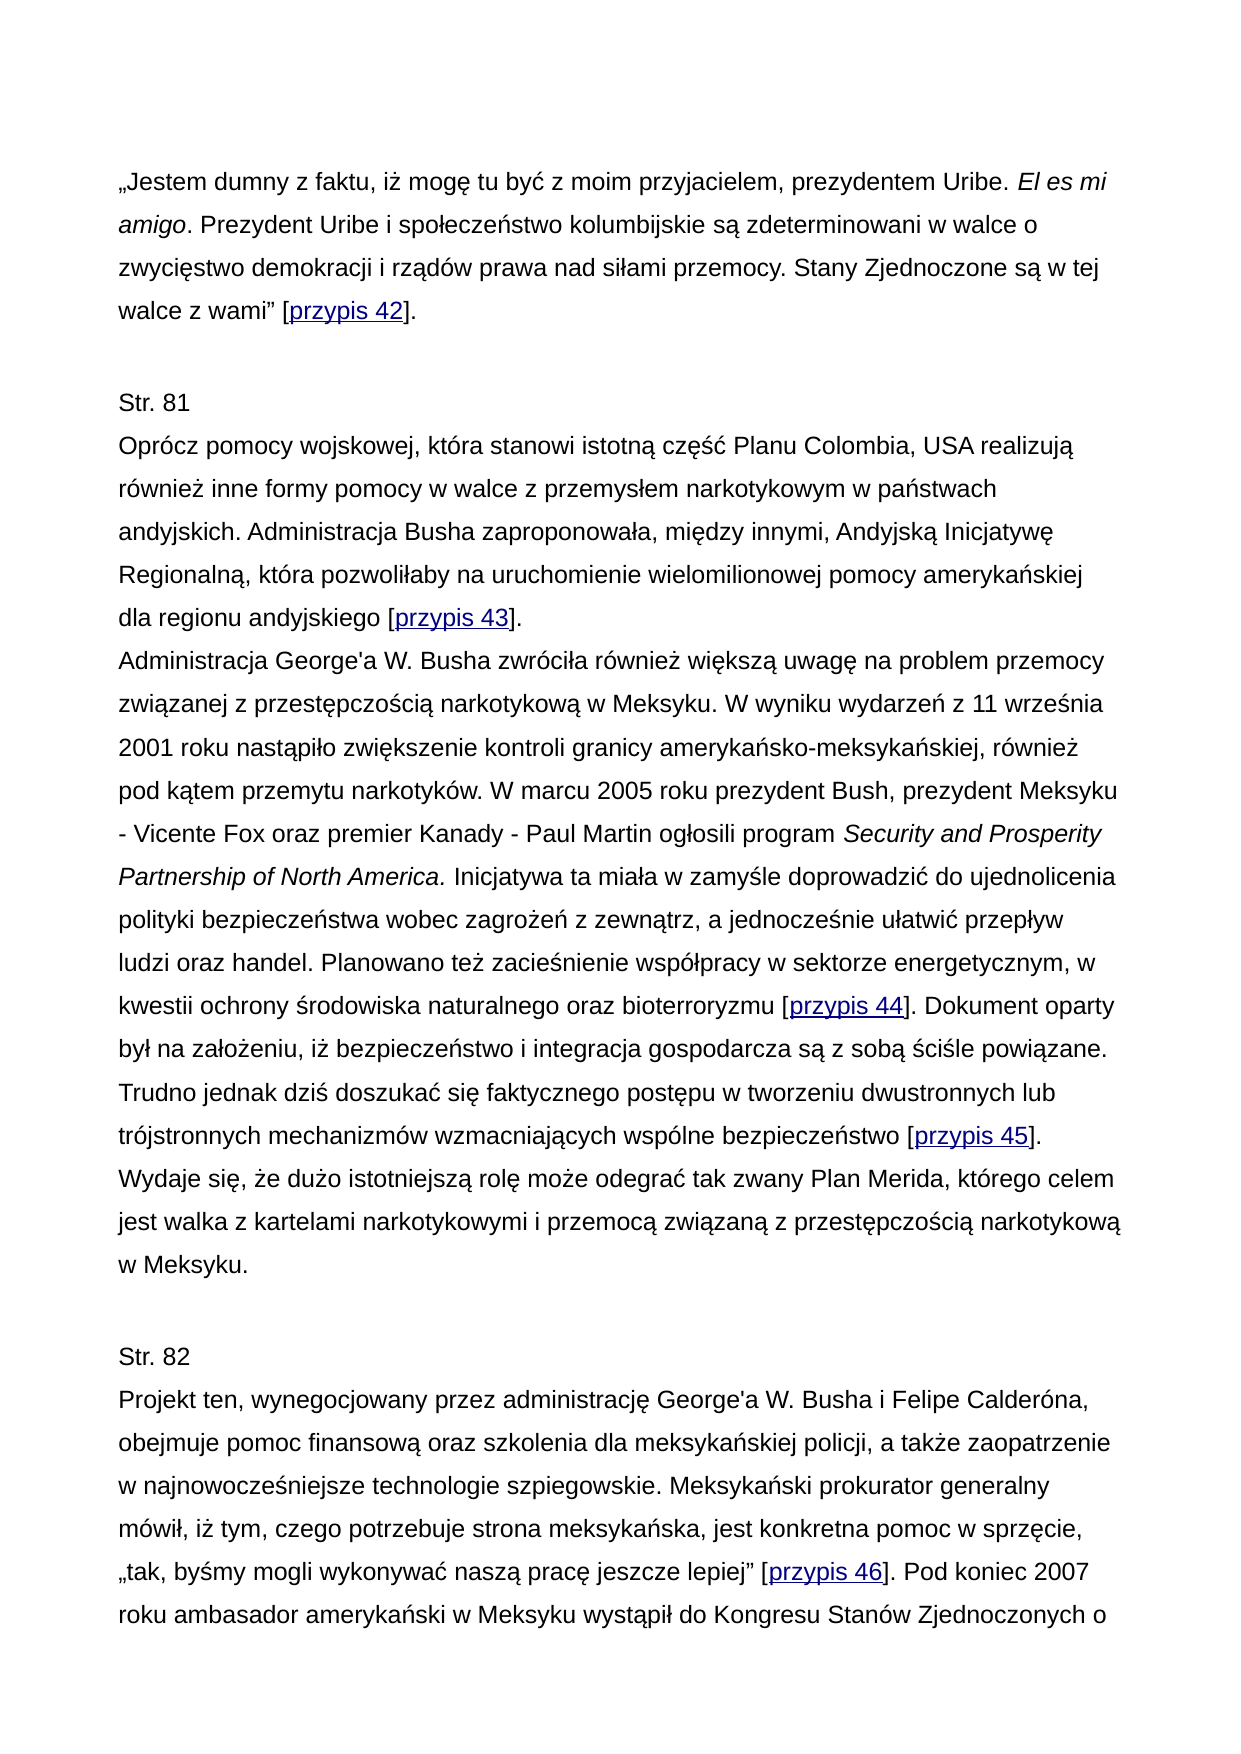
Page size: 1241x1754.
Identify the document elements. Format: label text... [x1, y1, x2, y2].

text Projekt ten, wynegocjowany przez administrację George'a W. Busha i Felipe Calderóna, obejmuje pomoc finansową oraz szkolenia dla meksykańskiej policji, a także zaopatrzenie w najnowocześniejsze technologie szpiegowskie. Meksykański prokurator generalny mówił, iż tym, czego potrzebuje strona meksykańska, jest konkretna pomoc w sprzęcie, „tak, byśmy mogli wykonywać naszą pracę jeszcze lepiej” [przypis 46]. Pod koniec 2007 roku ambasador amerykański w Meksyku wystąpił do Kongresu Stanów Zjednoczonych o [118, 1385, 1122, 1629]
text Str. 81 [118, 387, 1122, 416]
text Administracja George'a W. Busha zwróciła również większą uwagę na problem przemocy związanej z przestępczością narkotykową w Meksyku. W wyniku wydarzeń z 11 września 2001 roku nastąpiło zwiększenie kontroli granicy amerykańsko-meksykańskiej, również pod kątem przemytu narkotyków. W marcu 2005 roku prezydent Bush, prezydent Meksyku - Vicente Fox oraz premier Kanady - Paul Martin ogłosili program Security and Prosperity Partnership of North America. Inicjatywa ta miała w zamyśle doprowadzić do ujednolicenia polityki bezpieczeństwa wobec zagrożeń z zewnątrz, a jednocześnie ułatwić przepływ ludzi oraz handel. Planowano też zacieśnienie współpracy w sektorze energetycznym, w kwestii ochrony środowiska naturalnego oraz bioterroryzmu [przypis 44]. Dokument oparty był na założeniu, iż bezpieczeństwo i integracja gospodarcza są z sobą ściśle powiązane. Trudno jednak dziś doszukać się faktycznego postępu w tworzeniu dwustronnych lub trójstronnych mechanizmów wzmacniających wspólne bezpieczeństwo [przypis 45]. Wydaje się, że dużo istotniejszą rolę może odegrać tak zwany Plan Merida, którego celem jest walka z kartelami narkotykowymi i przemocą związaną z przestępczością narkotykową w Meksyku. [118, 646, 1122, 1279]
text „Jestem dumny z faktu, iż mogę tu być z moim przyjacielem, prezydentem Uribe. El es mi amigo. Prezydent Uribe i społeczeństwo kolumbijskie są zdeterminowani w walce o zwycięstwo demokracji i rządów prawa nad siłami przemocy. Stany Zjednoczone są w tej walce z wami” [przypis 42]. [118, 167, 1122, 325]
text Oprócz pomocy wojskowej, która stanowi istotną część Planu Colombia, USA realizują również inne formy pomocy w walce z przemysłem narkotykowym w państwach andyjskich. Administracja Busha zaproponowała, między innymi, Andyjską Inicjatywę Regionalną, która pozwoliłaby na uruchomienie wielomilionowej pomocy amerykańskiej dla regionu andyjskiego [przypis 43]. [118, 431, 1122, 632]
text Str. 82 [118, 1342, 1122, 1370]
